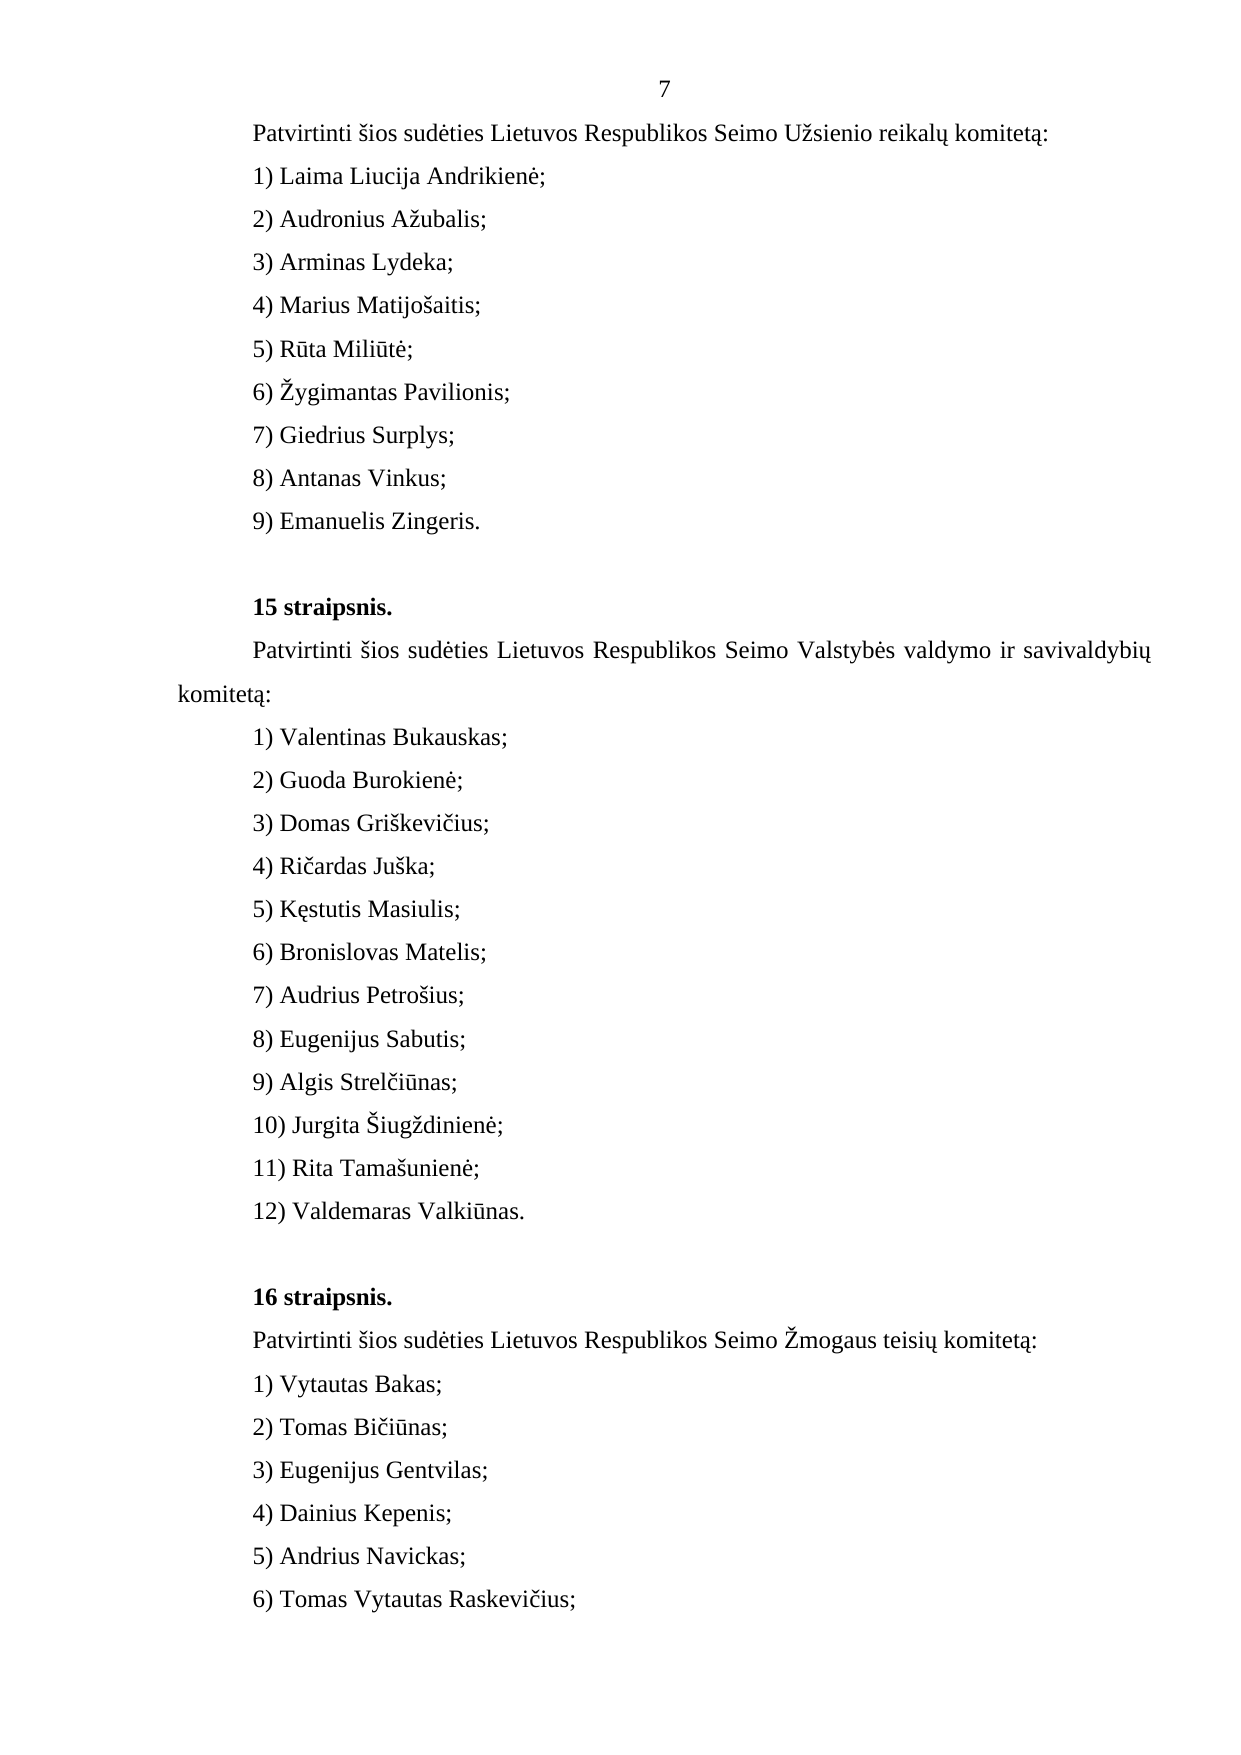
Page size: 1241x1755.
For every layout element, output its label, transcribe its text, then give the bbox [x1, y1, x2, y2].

text 5) Rūta Miliūtė; [177, 334, 1152, 362]
text 12) Valdemaras Valkiūnas. [177, 1196, 1152, 1225]
text 4) Marius Matijošaitis; [177, 291, 1152, 319]
text 15 straipsnis. [177, 592, 1152, 621]
text 9) Emanuelis Zingeris. [177, 506, 1152, 535]
text 11) Rita Tamašunienė; [177, 1153, 1152, 1182]
text 2) Tomas Bičiūnas; [177, 1412, 1152, 1441]
text 4) Dainius Kepenis; [177, 1498, 1152, 1527]
text 6) Žygimantas Pavilionis; [177, 377, 1152, 406]
text 3) Eugenijus Gentvilas; [177, 1455, 1152, 1484]
text 2) Audronius Ažubalis; [177, 204, 1152, 233]
text 16 straipsnis. [177, 1282, 1152, 1311]
text 4) Ričardas Juška; [177, 851, 1152, 880]
text 7) Audrius Petrošius; [177, 981, 1152, 1009]
text 2) Guoda Burokienė; [177, 765, 1152, 794]
text Patvirtinti šios sudėties Lietuvos Respublikos Seimo Valstybės valdymo ir savivaldybių komitetą: [177, 636, 1152, 707]
text 1) Valentinas Bukauskas; [177, 722, 1152, 751]
text 1) Vytautas Bakas; [177, 1369, 1152, 1397]
text 6) Bronislovas Matelis; [177, 937, 1152, 966]
text 5) Kęstutis Masiulis; [177, 894, 1152, 923]
text 5) Andrius Navickas; [177, 1541, 1152, 1570]
text 8) Antanas Vinkus; [177, 463, 1152, 492]
text 7) Giedrius Surplys; [177, 420, 1152, 449]
text 1) Laima Liucija Andrikienė; [177, 161, 1152, 190]
text 3) Arminas Lydeka; [177, 247, 1152, 276]
text 6) Tomas Vytautas Raskevičius; [177, 1584, 1152, 1613]
text 8) Eugenijus Sabutis; [177, 1024, 1152, 1052]
text Patvirtinti šios sudėties Lietuvos Respublikos Seimo Žmogaus teisių komitetą: [177, 1326, 1152, 1354]
text 9) Algis Strelčiūnas; [177, 1067, 1152, 1096]
text 10) Jurgita Šiugždinienė; [177, 1110, 1152, 1139]
text Patvirtinti šios sudėties Lietuvos Respublikos Seimo Užsienio reikalų komitetą: [177, 118, 1152, 147]
text 3) Domas Griškevičius; [177, 808, 1152, 837]
